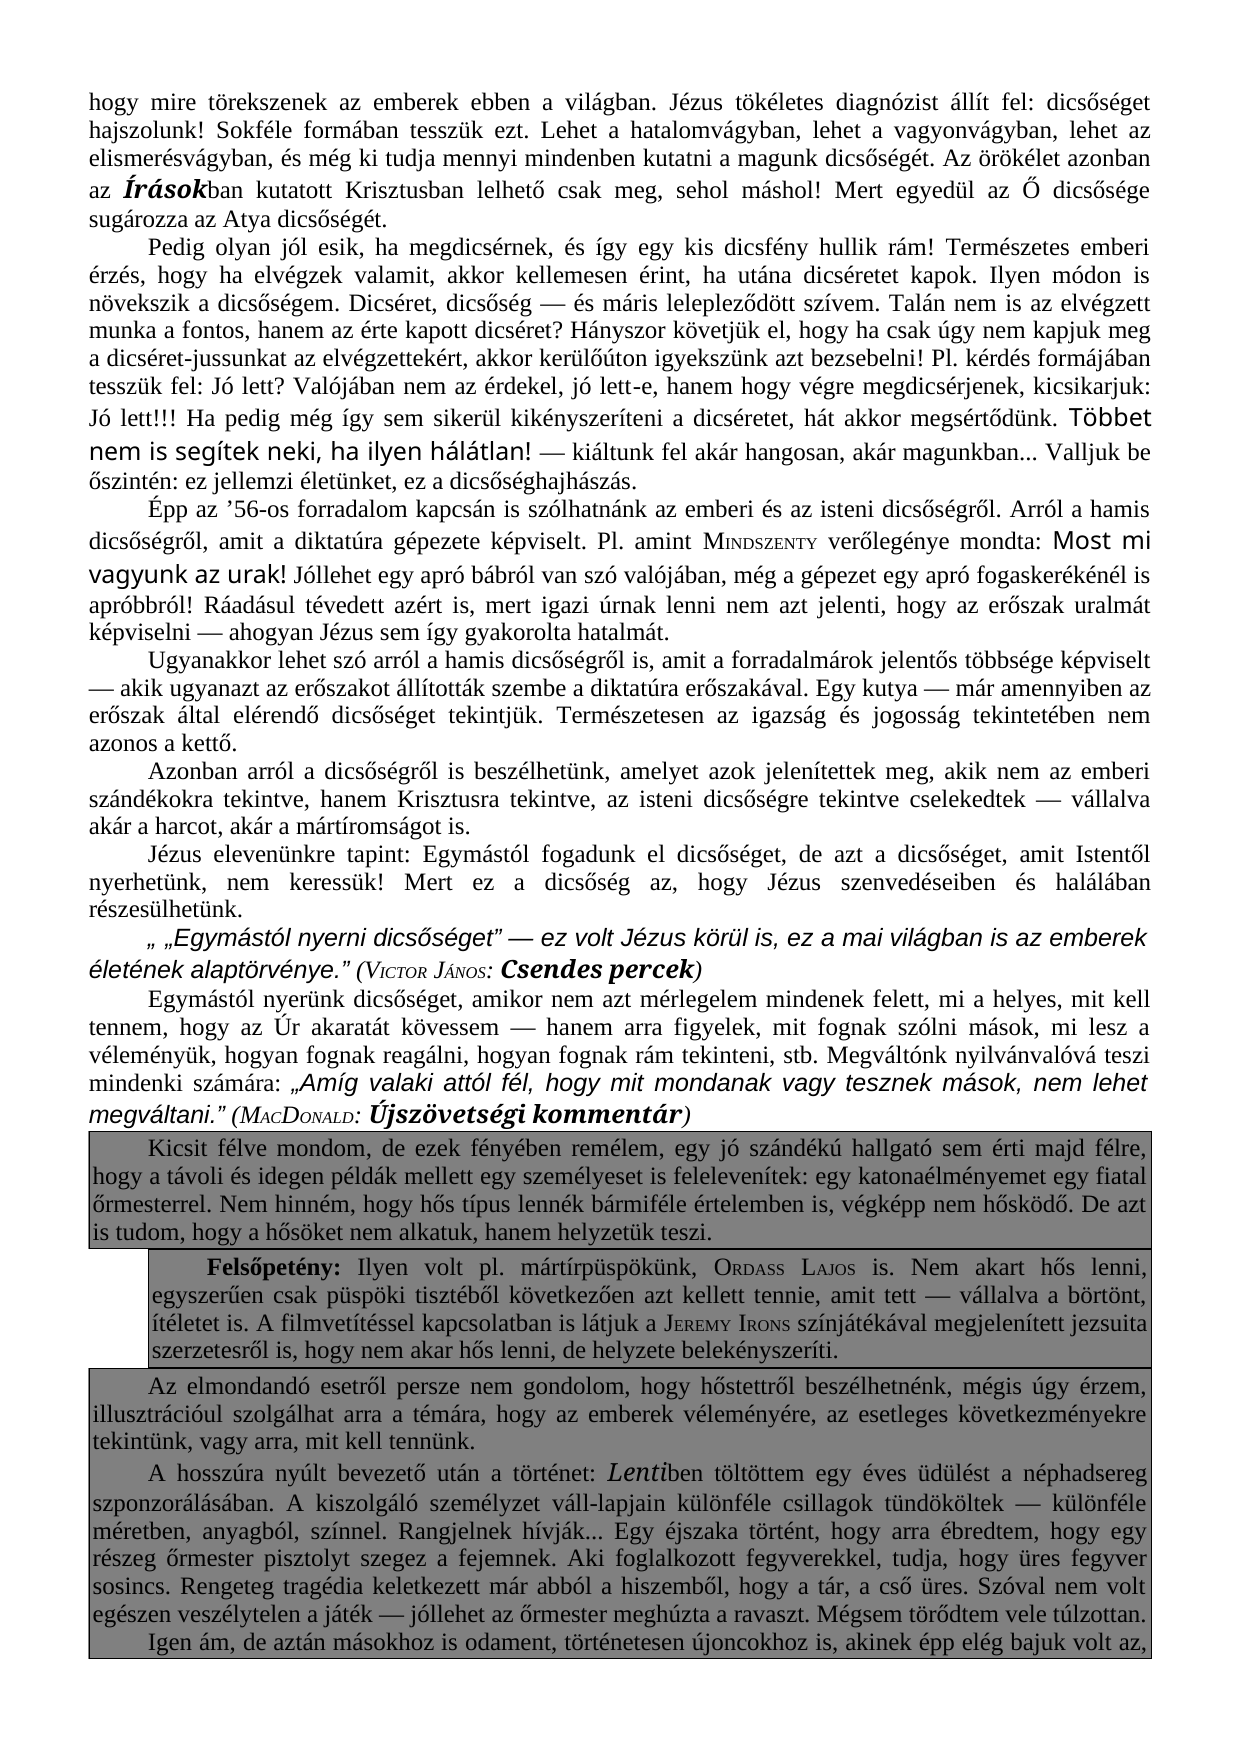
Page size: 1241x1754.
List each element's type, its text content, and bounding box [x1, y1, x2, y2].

text hogy mire törekszenek az emberek ebben a világban. Jézus tökéletes diagnózist állít fel: dicsőséget hajszolunk! Sokféle formában tesszük ezt. Lehet a hatalomvágyban, lehet a vagyonvágyban, lehet az elismerésvágyban, és még ki tudja mennyi mindenben kutatni a magunk dicsőségét. Az örökélet azonban az Írásokban kutatott Krisztusban lelhető csak meg, sehol máshol! Mert egyedül az Ő dicsősége sugározza az Atya dicsőségét. [88, 88, 1152, 233]
text Felsőpetény: Ilyen volt pl. mártírpüspökünk, Ordass Lajos is. Nem akart hős lenni, egyszerűen csak püspöki tisztéből következően azt kellett tennie, amit tett ― vállalva a börtönt, ítéletet is. A filmvetítéssel kapcsolatban is látjuk a Jeremy Irons színjátékával megjelenített jezsuita szerzetesről is, hogy nem akar hős lenni, de helyzete belekényszeríti. [149, 1250, 1151, 1367]
text Pedig olyan jól esik, ha megdicsérnek, és így egy kis dicsfény hullik rám! Természetes emberi érzés, hogy ha elvégzek valamit, akkor kellemesen érint, ha utána dicséretet kapok. Ilyen módon is növekszik a dicsőségem. Dicséret, dicsőség ― és máris lelepleződött szívem. Talán nem is az elvégzett munka a fontos, hanem az érte kapott dicséret? Hányszor követjük el, hogy ha csak úgy nem kapjuk meg a dicséret-jussunkat az elvégzettekért, akkor kerülőúton igyekszünk azt bezsebelni! Pl. kérdés formájában tesszük fel: Jó lett? Valójában nem az érdekel, jó lett‑e, hanem hogy végre megdicsérjenek, kicsikarjuk: Jó lett!!! Ha pedig még így sem sikerül kikényszeríteni a dicséretet, hát akkor megsértődünk. Többet nem is segítek neki, ha ilyen hálátlan! ― kiáltunk fel akár hangosan, akár magunkban... Valljuk be őszintén: ez jellemzi életünket, ez a dicsőséghajhászás. [88, 233, 1152, 495]
text Igen ám, de aztán másokhoz is odament, történetesen újoncokhoz is, akinek épp elég bajuk volt az, [90, 1624, 1151, 1658]
text Épp az ’56-os forradalom kapcsán is szólhatnánk az emberi és az isteni dicsőségről. Arról a hamis dicsőségről, amit a diktatúra gépezete képviselt. Pl. amint Mindszenty verőlegénye mondta: Most mi vagyunk az urak! Jóllehet egy apró bábról van szó valójában, még a gépezet egy apró fogaskerékénél is apróbbról! Ráadásul tévedett azért is, mert igazi úrnak lenni nem azt jelenti, hogy az erőszak uralmát képviselni ― ahogyan Jézus sem így gyakorolta hatalmát. [88, 495, 1152, 646]
text „ „Egymástól nyerni dicsőséget” ― ez volt Jézus körül is, ez a mai világban is az emberek életének alaptörvénye.” (Victor János: Csendes percek) [88, 923, 1152, 985]
text Azonban arról a dicsőségről is beszélhetünk, amelyet azok jelenítettek meg, akik nem az emberi szándékokra tekintve, hanem Krisztusra tekintve, az isteni dicsőségre tekintve cselekedtek ― vállalva akár a harcot, akár a mártíromságot is. [88, 757, 1152, 840]
text Egymástól nyerünk dicsőséget, amikor nem azt mérlegelem mindenek felett, mi a helyes, mit kell tennem, hogy az Úr akaratát kövessem ― hanem arra figyelek, mit fognak szólni mások, mi lesz a véleményük, hogyan fognak reagálni, hogyan fognak rám tekinteni, stb. Megváltónk nyilvánvalóvá teszi mindenki számára: „Amíg valaki attól fél, hogy mit mondanak vagy tesznek mások, nem lehet megváltani.” (MacDonald: Újszövetségi kommentár) [88, 985, 1152, 1131]
text Az elmondandó esetről persze nem gondolom, hogy hőstettről beszélhetnénk, mégis úgy érzem, illusztrációul szolgálhat arra a témára, hogy az emberek véleményére, az esetleges következményekre tekintünk, vagy arra, mit kell tennünk. [90, 1369, 1151, 1451]
text A hosszúra nyúlt bevezető után a történet: Lentiben töltöttem egy éves üdülést a néphadsereg szponzorálásában. A kiszolgáló személyzet váll-lapjain különféle csillagok tündököltek ― különféle méretben, anyagból, színnel. Rangjelnek hívják... Egy éjszaka történt, hogy arra ébredtem, hogy egy részeg őrmester pisztolyt szegez a fejemnek. Aki foglalkozott fegyverekkel, tudja, hogy üres fegyver sosincs. Rengeteg tragédia keletkezett már abból a hiszemből, hogy a tár, a cső üres. Szóval nem volt egészen veszélytelen a játék ― jóllehet az őrmester meghúzta a ravaszt. Mégsem törődtem vele túlzottan. [90, 1451, 1151, 1624]
text Ugyanakkor lehet szó arról a hamis dicsőségről is, amit a forradalmárok jelentős többsége képviselt ― akik ugyanazt az erőszakot állították szembe a diktatúra erőszakával. Egy kutya ― már amennyiben az erőszak által elérendő dicsőséget tekintjük. Természetesen az igazság és jogosság tekintetében nem azonos a kettő. [88, 646, 1152, 757]
text Kicsit félve mondom, de ezek fényében remélem, egy jó szándékú hallgató sem érti majd félre, hogy a távoli és idegen példák mellett egy személyeset is felelevenítek: egy katonaélményemet egy fiatal őrmesterrel. Nem hinném, hogy hős típus lennék bármiféle értelemben is, végképp nem hősködő. De azt is tudom, hogy a hősöket nem alkatuk, hanem helyzetük teszi. [90, 1132, 1151, 1248]
text Jézus elevenünkre tapint: Egymástól fogadunk el dicsőséget, de azt a dicsőséget, amit Istentől nyerhetünk, nem keressük! Mert ez a dicsőség az, hogy Jézus szenvedéseiben és halálában részesülhetünk. [88, 840, 1152, 923]
